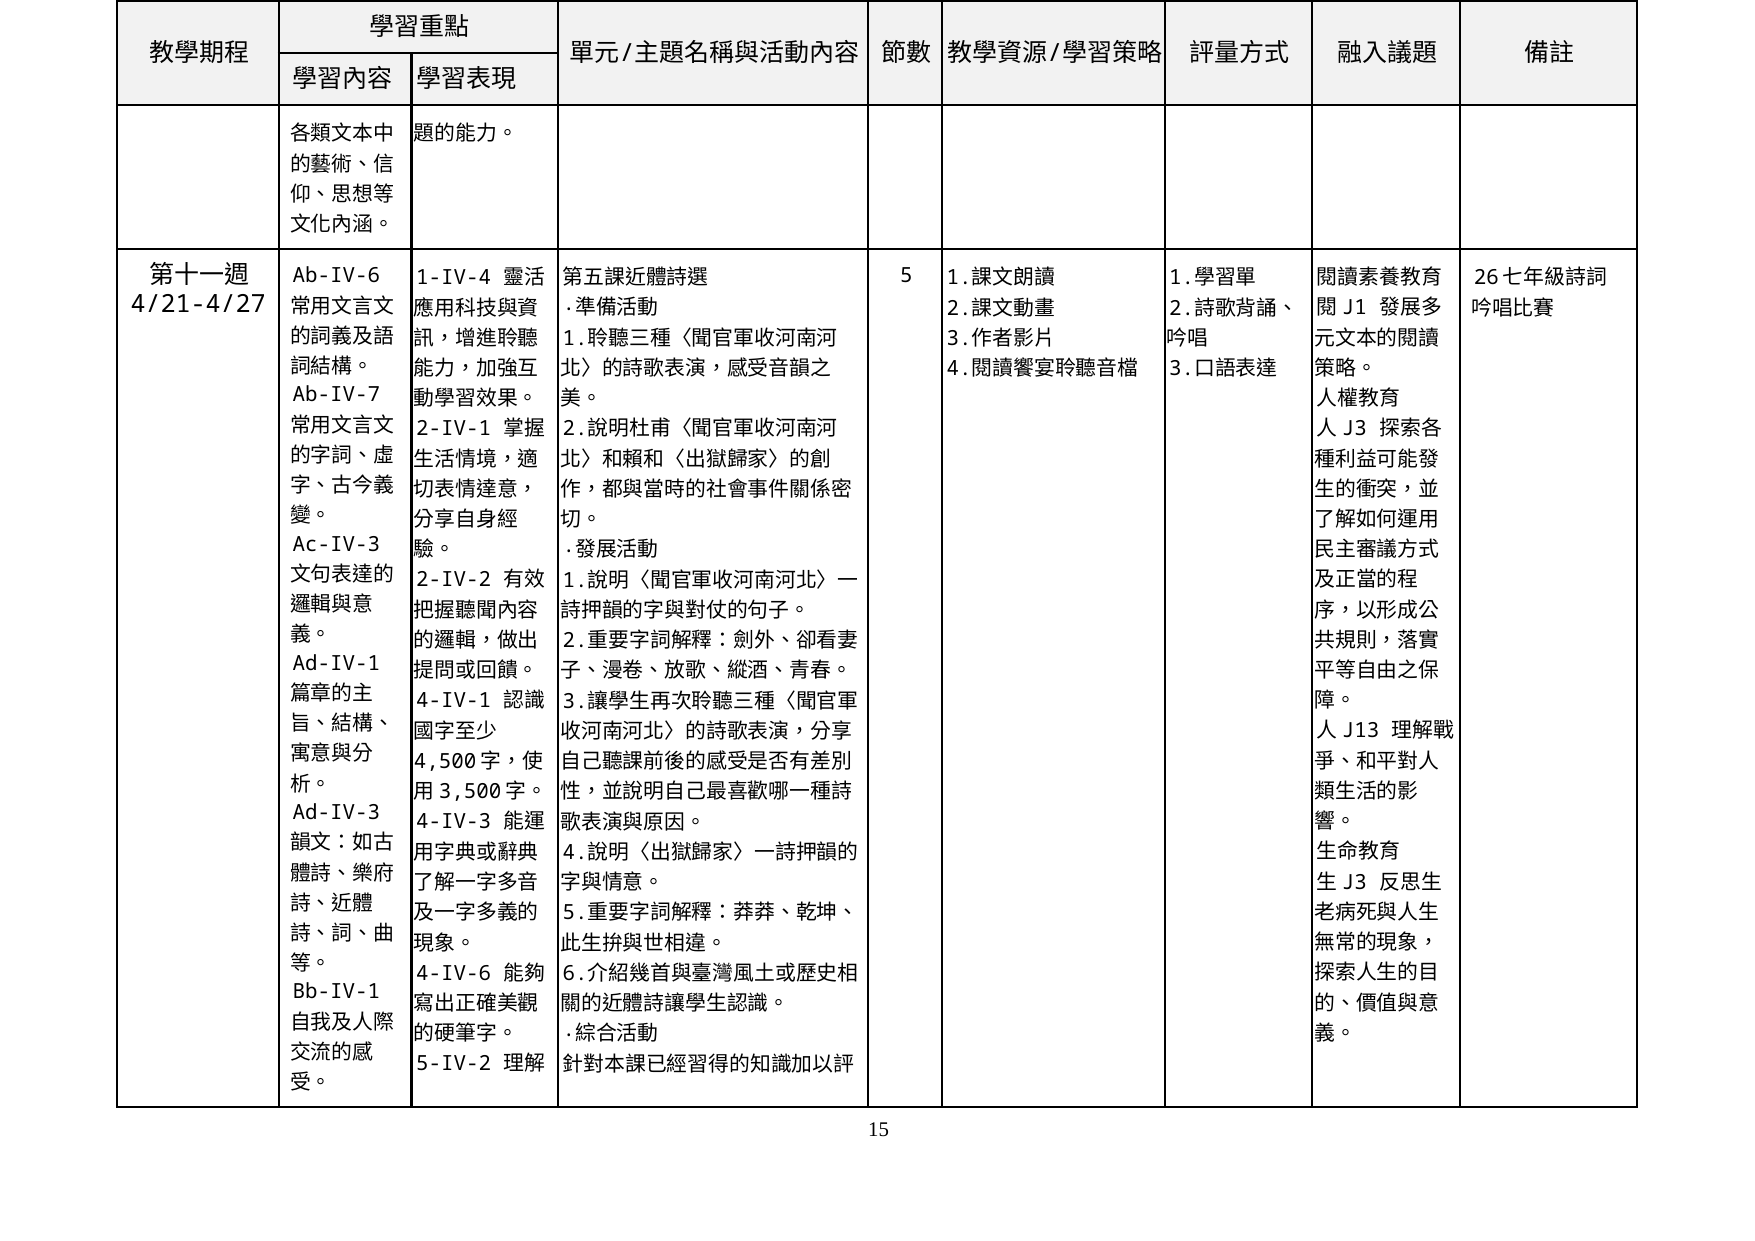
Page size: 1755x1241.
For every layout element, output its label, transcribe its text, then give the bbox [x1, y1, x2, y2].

table_cell 學習內容 [280, 54, 410, 104]
table_cell [869, 106, 941, 248]
table_header 單元/主題名稱與活動內容 [559, 2, 867, 104]
table_cell Ab-IV-6 常用文言文的詞義及語詞結構。 Ab-IV-7 常用文言文的字詞、虛字、古今義變。 Ac-IV-3 文句表達的邏輯與意義。 Ad-IV-1 篇章的主旨、結構、寓意與分析。 Ad-IV-3 韻文：如古體詩、樂府詩、近體詩、詞、曲等。 Bb-IV-1 自我及人際交流的感受。 [280, 250, 410, 1106]
table_cell 學習表現 [413, 54, 557, 104]
table_cell 1.課文朗讀 2.課文動畫 3.作者影片 4.閱讀饗宴聆聽音檔 [943, 250, 1164, 1106]
table_cell [118, 106, 278, 248]
table_cell [1461, 106, 1636, 248]
table_header 備註 [1461, 2, 1636, 104]
table_cell [943, 106, 1164, 248]
table_cell 5 [869, 250, 941, 1106]
table_cell 26七年級詩詞吟唱比賽 [1461, 250, 1636, 1106]
table_cell 閱讀素養教育 閱J1 發展多元文本的閱讀策略。 人權教育 人J3 探索各種利益可能發生的衝突，並了解如何運用民主審議方式及正當的程序，以形成公共規則，落實平等自由之保障。 人J13 理解戰爭、和平對人類生活的影響。 生命教育 生J3 反思生老病死與人生無常的現象，探索人生的目的、價值與意義。 [1313, 250, 1459, 1106]
table_cell 1.學習單 2.詩歌背誦、吟唱 3.口語表達 [1166, 250, 1311, 1106]
table_header 節數 [869, 2, 941, 104]
table_cell [1166, 106, 1311, 248]
table_header 教學資源/學習策略 [943, 2, 1164, 104]
table_cell 題的能力。 [413, 106, 557, 248]
table_cell 各類文本中的藝術、信仰、思想等文化內涵。 [280, 106, 410, 248]
table_cell 第五課近體詩選 ‧準備活動 1.聆聽三種〈聞官軍收河南河北〉的詩歌表演，感受音韻之美。 2.說明杜甫〈聞官軍收河南河北〉和賴和〈出獄歸家〉的創作，都與當時的社會事件關係密切。 ‧發展活動 1.說明〈聞官軍收河南河北〉一詩押韻的字與對仗的句子。 2.重要字詞解釋：劍外、卻看妻子、漫卷、放歌、縱酒、青春。 3.讓學生再次聆聽三種〈聞官軍收河南河北〉的詩歌表演，分享自己聽課前後的感受是否有差別性，並說明自己最喜歡哪一種詩歌表演與原因。 4.說明〈出獄歸家〉一詩押韻的字與情意。 5.重要字詞解釋：莽莽、乾坤、此生拚與世相違。 6.介紹幾首與臺灣風土或歷史相關的近體詩讓學生認識。 ‧綜合活動 針對本課已經習得的知識加以評 [559, 250, 867, 1106]
table_header 學習重點 [280, 2, 557, 52]
table_cell [559, 106, 867, 248]
table_header 評量方式 [1166, 2, 1311, 104]
table_cell [1313, 106, 1459, 248]
table_header 融入議題 [1313, 2, 1459, 104]
table_cell 1-IV-4 靈活應用科技與資訊，增進聆聽能力，加強互動學習效果。 2-IV-1 掌握生活情境，適切表情達意，分享自身經驗。 2-IV-2 有效把握聽聞內容的邏輯，做出提問或回饋。 4-IV-1 認識國字至少4,500字，使用3,500字。 4-IV-3 能運用字典或辭典了解一字多音及一字多義的現象。 4-IV-6 能夠寫出正確美觀的硬筆字。 5-IV-2 理解 [413, 250, 557, 1106]
table_header 教學期程 [118, 2, 278, 104]
table_cell 第十一週4/21-4/27 [118, 250, 278, 1106]
